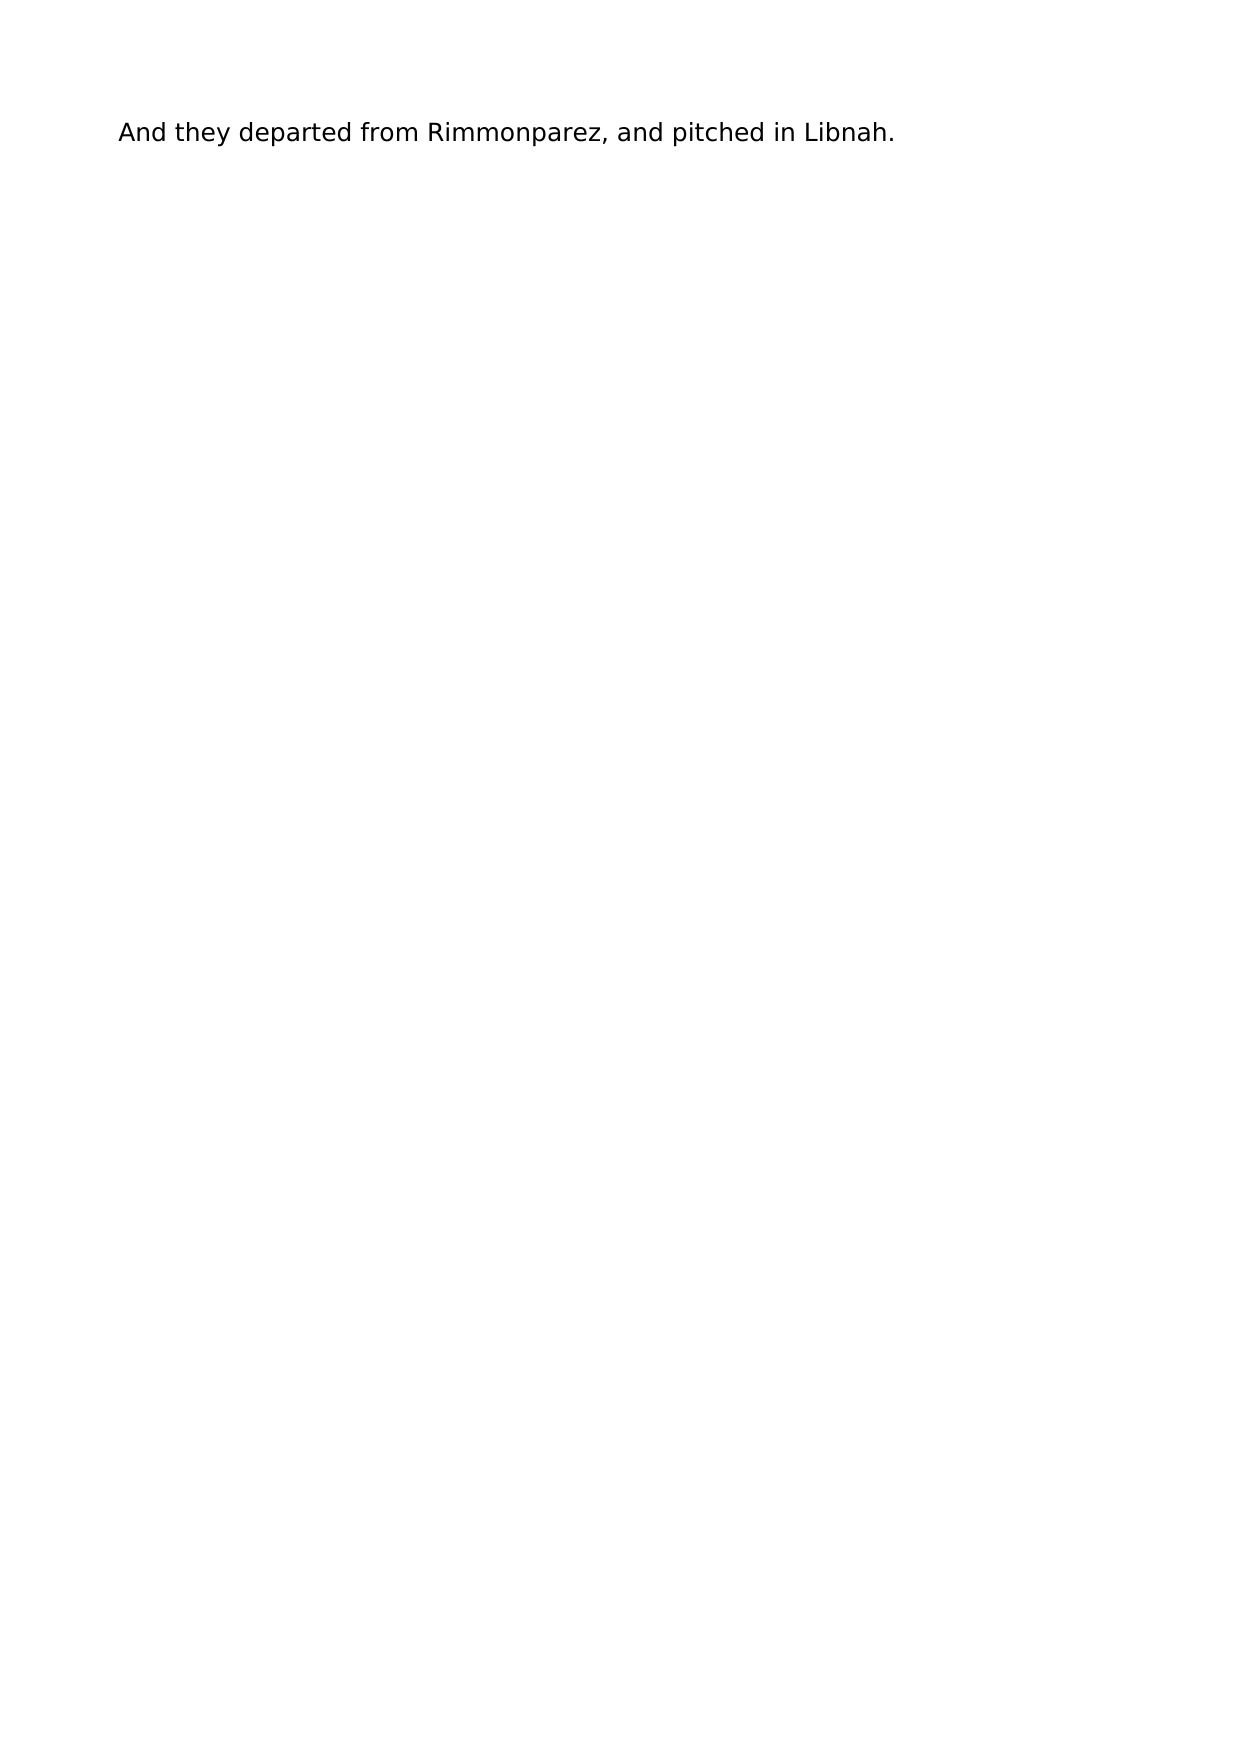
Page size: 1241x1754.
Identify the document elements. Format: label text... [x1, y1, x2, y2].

text And they departed from Rimmonparez, and pitched in Libnah. [118, 118, 1122, 147]
